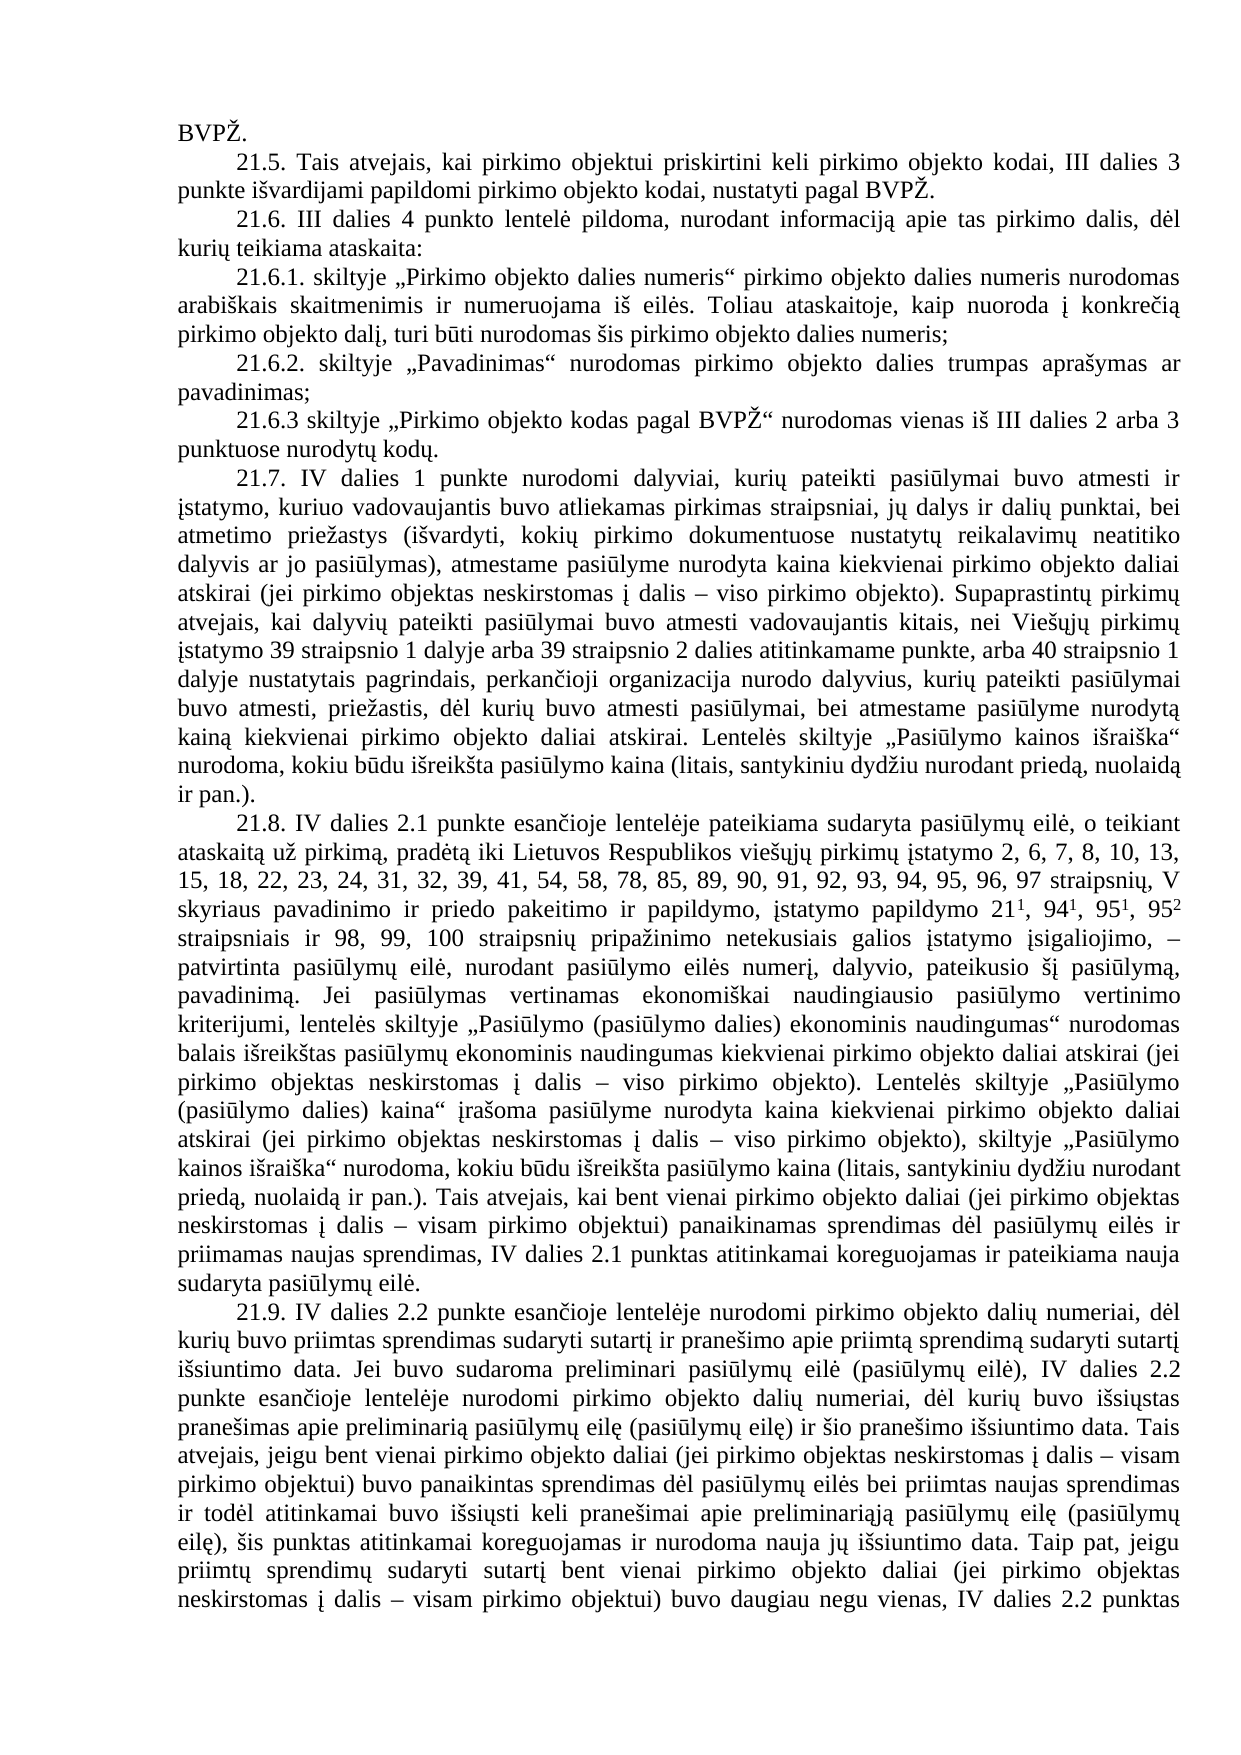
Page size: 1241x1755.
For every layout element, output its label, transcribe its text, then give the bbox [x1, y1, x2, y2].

text BVPŽ. [177, 118, 1181, 147]
text 21.6.1. skiltyje „Pirkimo objekto dalies numeris“ pirkimo objekto dalies numeris nurodomas arabiškais skaitmenimis ir numeruojama iš eilės. Toliau ataskaitoje, kaip nuoroda į konkrečią pirkimo objekto dalį, turi būti nurodomas šis pirkimo objekto dalies numeris; [177, 262, 1181, 348]
text 21.7. IV dalies 1 punkte nurodomi dalyviai, kurių pateikti pasiūlymai buvo atmesti ir įstatymo, kuriuo vadovaujantis buvo atliekamas pirkimas straipsniai, jų dalys ir dalių punktai, bei atmetimo priežastys (išvardyti, kokių pirkimo dokumentuose nustatytų reikalavimų neatitiko dalyvis ar jo pasiūlymas), atmestame pasiūlyme nurodyta kaina kiekvienai pirkimo objekto daliai atskirai (jei pirkimo objektas neskirstomas į dalis – viso pirkimo objekto). Supaprastintų pirkimų atvejais, kai dalyvių pateikti pasiūlymai buvo atmesti vadovaujantis kitais, nei Viešųjų pirkimų įstatymo 39 straipsnio 1 dalyje arba 39 straipsnio 2 dalies atitinkamame punkte, arba 40 straipsnio 1 dalyje nustatytais pagrindais, perkančioji organizacija nurodo dalyvius, kurių pateikti pasiūlymai buvo atmesti, priežastis, dėl kurių buvo atmesti pasiūlymai, bei atmestame pasiūlyme nurodytą kainą kiekvienai pirkimo objekto daliai atskirai. Lentelės skiltyje „Pasiūlymo kainos išraiška“ nurodoma, kokiu būdu išreikšta pasiūlymo kaina (litais, santykiniu dydžiu nurodant priedą, nuolaidą ir pan.). [177, 463, 1181, 808]
text 21.6. III dalies 4 punkto lentelė pildoma, nurodant informaciją apie tas pirkimo dalis, dėl kurių teikiama ataskaita: [177, 204, 1181, 262]
text 21.6.3 skiltyje „Pirkimo objekto kodas pagal BVPŽ“ nurodomas vienas iš III dalies 2 arba 3 punktuose nurodytų kodų. [177, 406, 1181, 463]
text 21.9. IV dalies 2.2 punkte esančioje lentelėje nurodomi pirkimo objekto dalių numeriai, dėl kurių buvo priimtas sprendimas sudaryti sutartį ir pranešimo apie priimtą sprendimą sudaryti sutartį išsiuntimo data. Jei buvo sudaroma preliminari pasiūlymų eilė (pasiūlymų eilė), IV dalies 2.2 punkte esančioje lentelėje nurodomi pirkimo objekto dalių numeriai, dėl kurių buvo išsiųstas pranešimas apie preliminarią pasiūlymų eilę (pasiūlymų eilę) ir šio pranešimo išsiuntimo data. Tais atvejais, jeigu bent vienai pirkimo objekto daliai (jei pirkimo objektas neskirstomas į dalis – visam pirkimo objektui) buvo panaikintas sprendimas dėl pasiūlymų eilės bei priimtas naujas sprendimas ir todėl atitinkamai buvo išsiųsti keli pranešimai apie preliminariąją pasiūlymų eilę (pasiūlymų eilę), šis punktas atitinkamai koreguojamas ir nurodoma nauja jų išsiuntimo data. Taip pat, jeigu priimtų sprendimų sudaryti sutartį bent vienai pirkimo objekto daliai (jei pirkimo objektas neskirstomas į dalis – visam pirkimo objektui) buvo daugiau negu vienas, IV dalies 2.2 punktas [177, 1297, 1181, 1613]
text 21.5. Tais atvejais, kai pirkimo objektui priskirtini keli pirkimo objekto kodai, III dalies 3 punkte išvardijami papildomi pirkimo objekto kodai, nustatyti pagal BVPŽ. [177, 147, 1181, 204]
text 21.6.2. skiltyje „Pavadinimas“ nurodomas pirkimo objekto dalies trumpas aprašymas ar pavadinimas; [177, 348, 1181, 406]
text 21.8. IV dalies 2.1 punkte esančioje lentelėje pateikiama sudaryta pasiūlymų eilė, o teikiant ataskaitą už pirkimą, pradėtą iki Lietuvos Respublikos viešųjų pirkimų įstatymo 2, 6, 7, 8, 10, 13, 15, 18, 22, 23, 24, 31, 32, 39, 41, 54, 58, 78, 85, 89, 90, 91, 92, 93, 94, 95, 96, 97 straipsnių, V skyriaus pavadinimo ir priedo pakeitimo ir papildymo, įstatymo papildymo 211, 941, 951, 952 straipsniais ir 98, 99, 100 straipsnių pripažinimo netekusiais galios įstatymo įsigaliojimo, – patvirtinta pasiūlymų eilė, nurodant pasiūlymo eilės numerį, dalyvio, pateikusio šį pasiūlymą, pavadinimą. Jei pasiūlymas vertinamas ekonomiškai naudingiausio pasiūlymo vertinimo kriterijumi, lentelės skiltyje „Pasiūlymo (pasiūlymo dalies) ekonominis naudingumas“ nurodomas balais išreikštas pasiūlymų ekonominis naudingumas kiekvienai pirkimo objekto daliai atskirai (jei pirkimo objektas neskirstomas į dalis – viso pirkimo objekto). Lentelės skiltyje „Pasiūlymo (pasiūlymo dalies) kaina“ įrašoma pasiūlyme nurodyta kaina kiekvienai pirkimo objekto daliai atskirai (jei pirkimo objektas neskirstomas į dalis – viso pirkimo objekto), skiltyje „Pasiūlymo kainos išraiška“ nurodoma, kokiu būdu išreikšta pasiūlymo kaina (litais, santykiniu dydžiu nurodant priedą, nuolaidą ir pan.). Tais atvejais, kai bent vienai pirkimo objekto daliai (jei pirkimo objektas neskirstomas į dalis – visam pirkimo objektui) panaikinamas sprendimas dėl pasiūlymų eilės ir priimamas naujas sprendimas, IV dalies 2.1 punktas atitinkamai koreguojamas ir pateikiama nauja sudaryta pasiūlymų eilė. [177, 808, 1181, 1297]
